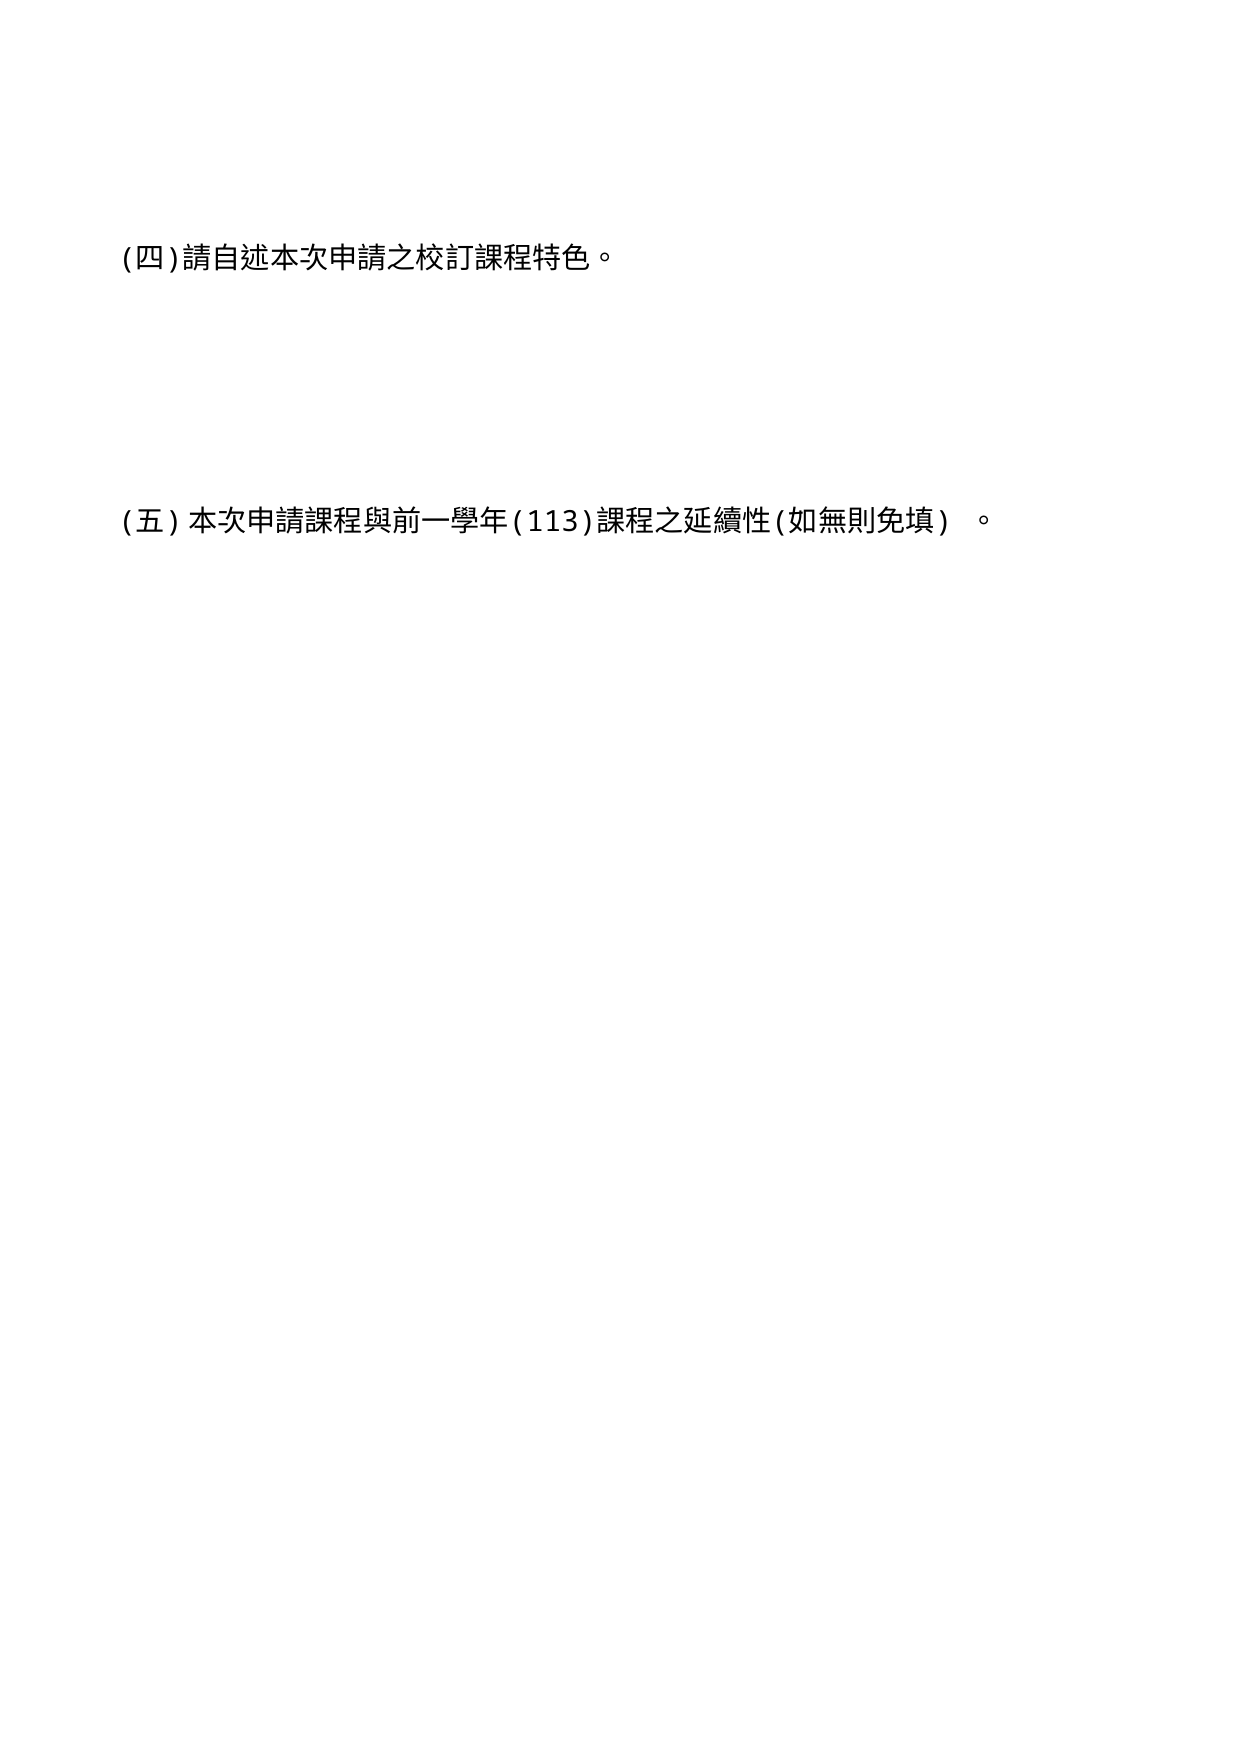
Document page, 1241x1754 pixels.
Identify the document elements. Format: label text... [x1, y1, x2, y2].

text (四)請自述本次申請之校訂課程特色。 [118, 214, 1122, 277]
text (五) 本次申請課程與前一學年(113)課程之延續性(如無則免填) 。 [118, 477, 1122, 539]
